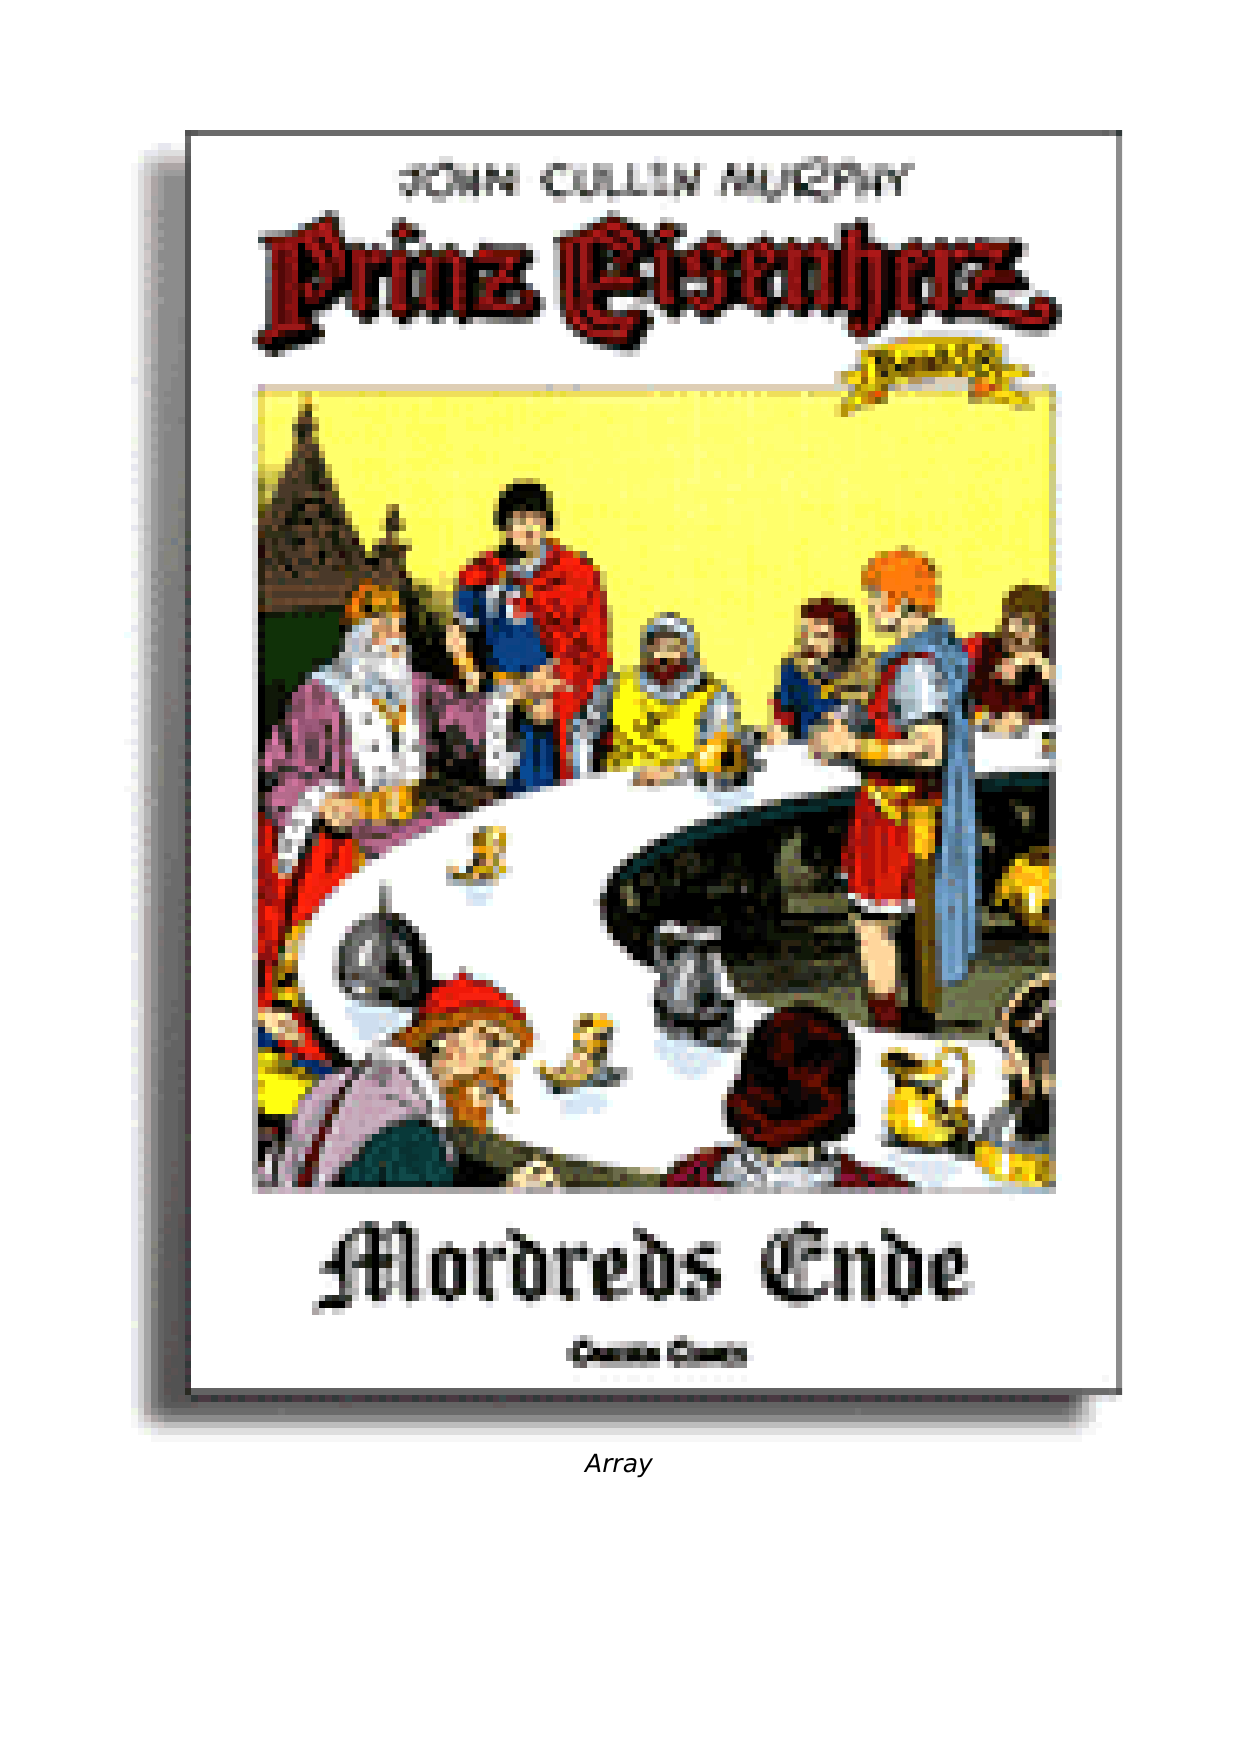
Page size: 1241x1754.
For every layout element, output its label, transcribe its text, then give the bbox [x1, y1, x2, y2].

text Array [118, 1449, 1122, 1478]
picture [118, 130, 1123, 1449]
text [118, 118, 1122, 130]
